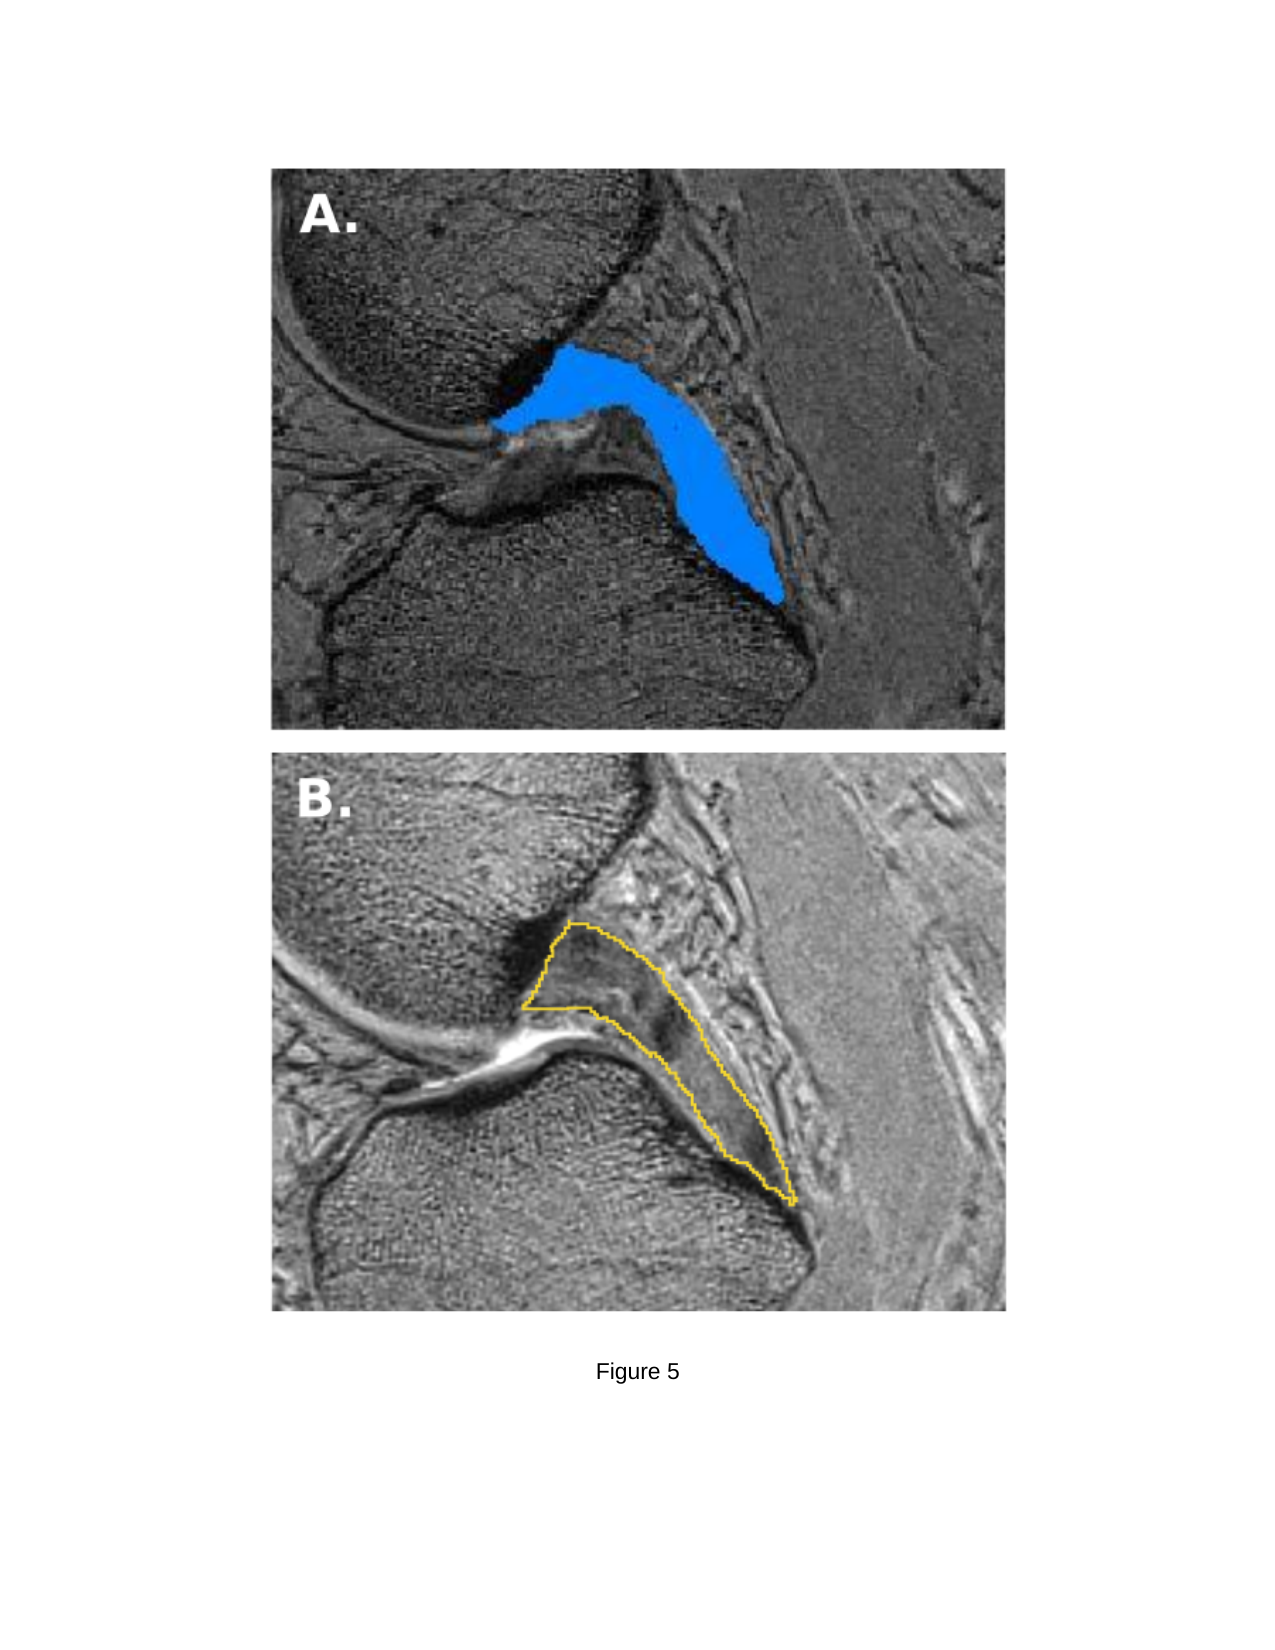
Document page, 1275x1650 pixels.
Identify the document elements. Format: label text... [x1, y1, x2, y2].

text Figure 5 [150, 1358, 1125, 1384]
picture [254, 150, 1022, 1334]
